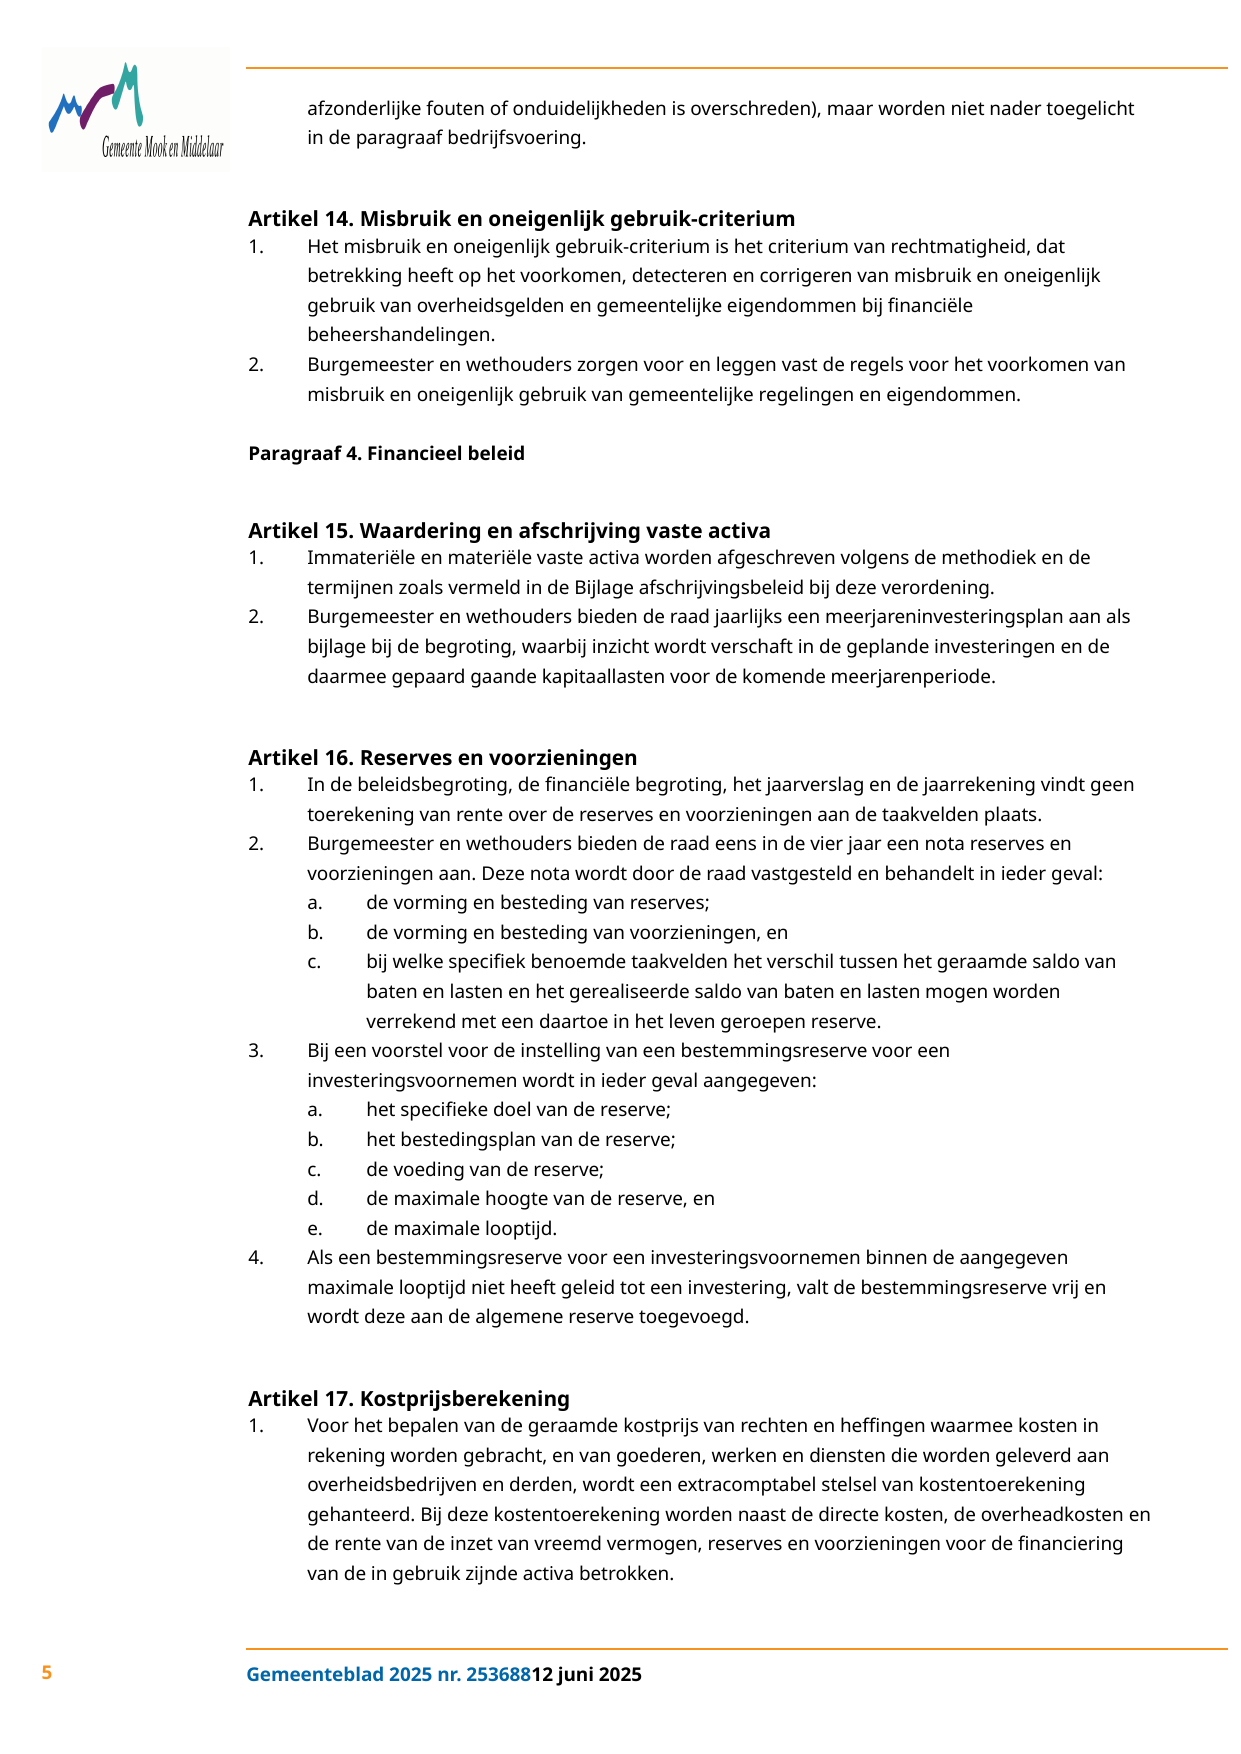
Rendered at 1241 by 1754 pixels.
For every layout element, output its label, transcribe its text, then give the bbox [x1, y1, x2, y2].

list de maximale looptijd. [307, 1215, 1152, 1241]
list de maximale hoogte van de reserve, en [307, 1185, 1152, 1211]
list Voor het bepalen van de geraamde kostprijs van rechten en heffingen waarmee kosten in rekening worden gebracht, en van goederen, werken en diensten die worden geleverd aan overheidsbedrijven en derden, wordt een extracomptabel stelsel van kostentoerekening gehanteerd. Bij deze kostentoerekening worden naast de directe kosten, de overheadkosten en de rente van de inzet van vreemd vermogen, reserves en voorzieningen voor de financiering van de in gebruik zijnde activa betrokken. [248, 1412, 1152, 1586]
list Burgemeester en wethouders bieden de raad jaarlijks een meerjareninvesteringsplan aan als bijlage bij de begroting, waarbij inzicht wordt verschaft in de geplande investeringen en de daarmee gepaard gaande kapitaallasten voor de komende meerjarenperiode. [248, 604, 1152, 688]
text Paragraaf 4. Financieel beleid [248, 440, 1152, 466]
list In de beleidsbegroting, de financiële begroting, het jaarverslag en de jaarrekening vindt geen toerekening van rente over de reserves en voorzieningen aan de taakvelden plaats. [248, 771, 1152, 827]
list de vorming en besteding van voorzieningen, en [307, 919, 1152, 945]
list Burgemeester en wethouders bieden de raad eens in de vier jaar een nota reserves en voorzieningen aan. Deze nota wordt door de raad vastgesteld en behandelt in ieder geval: [248, 830, 1152, 886]
list bij welke specifiek benoemde taakvelden het verschil tussen het geraamde saldo van baten en lasten en het gerealiseerde saldo van baten en lasten mogen worden verrekend met een daartoe in het leven geroepen reserve. [307, 949, 1152, 1034]
list afzonderlijke fouten of onduidelijkheden is overschreden), maar worden niet nader toegelicht in de paragraaf bedrijfsvoering. [248, 95, 1152, 150]
list de voeding van de reserve; [307, 1156, 1152, 1182]
text Artikel 15. Waardering en afschrijving vaste activa [248, 516, 1152, 544]
text Artikel 16. Reserves en voorzieningen [248, 743, 1152, 771]
list Als een bestemmingsreserve voor een investeringsvoornemen binnen de aangegeven maximale looptijd niet heeft geleid tot een investering, valt de bestemmingsreserve vrij en wordt deze aan de algemene reserve toegevoegd. [248, 1244, 1152, 1329]
list Bij een voorstel voor de instelling van een bestemmingsreserve voor een investeringsvoornemen wordt in ieder geval aangegeven: [248, 1037, 1152, 1093]
list het specifieke doel van de reserve; [307, 1097, 1152, 1122]
list het bestedingsplan van de reserve; [307, 1126, 1152, 1152]
text Artikel 14. Misbruik en oneigenlijk gebruik-criterium [248, 204, 1152, 233]
list Immateriële en materiële vaste activa worden afgeschreven volgens de methodiek en de termijnen zoals vermeld in de Bijlage afschrijvingsbeleid bij deze verordening. [248, 544, 1152, 600]
list de vorming en besteding van reserves; [307, 889, 1152, 915]
list Het misbruik en oneigenlijk gebruik-criterium is het criterium van rechtmatigheid, dat betrekking heeft op het voorkomen, detecteren en corrigeren van misbruik en oneigenlijk gebruik van overheidsgelden en gemeentelijke eigendommen bij financiële beheershandelingen. [248, 233, 1152, 347]
text Artikel 17. Kostprijsberekening [248, 1384, 1152, 1412]
list Burgemeester en wethouders zorgen voor en leggen vast de regels voor het voorkomen van misbruik en oneigenlijk gebruik van gemeentelijke regelingen en eigendommen. [248, 351, 1152, 406]
picture [41, 47, 231, 172]
